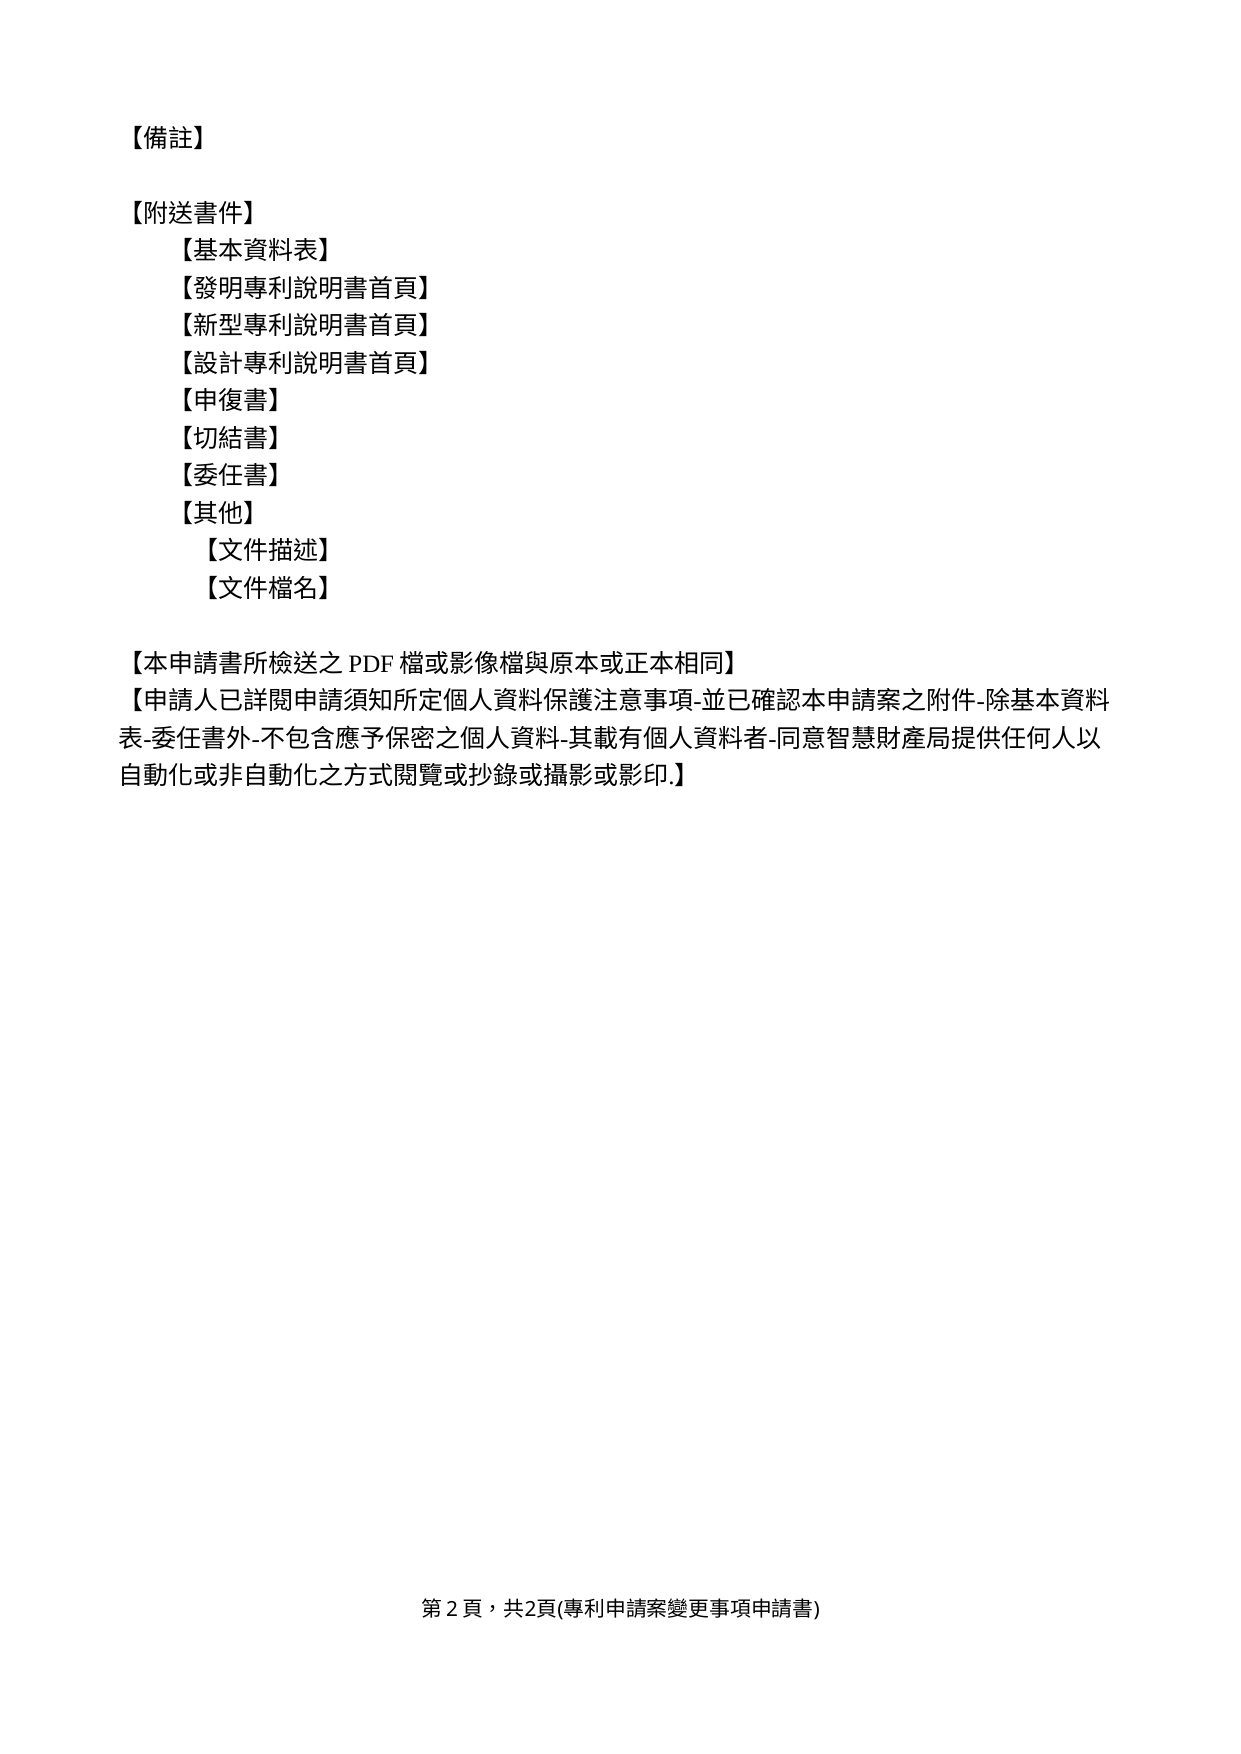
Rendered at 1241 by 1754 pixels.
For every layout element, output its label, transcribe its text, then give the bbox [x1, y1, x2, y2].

text 【文件描述】 [118, 529, 1122, 567]
text 【基本資料表】 [118, 229, 1122, 267]
text 【申復書】 [118, 379, 1122, 417]
text 【發明專利說明書首頁】 [118, 267, 1122, 304]
text 【申請人已詳閱申請須知所定個人資料保護注意事項-並已確認本申請案之附件-除基本資料表-委任書外-不包含應予保密之個人資料-其載有個人資料者-同意智慧財產局提供任何人以自動化或非自動化之方式閱覽或抄錄或攝影或影印.】 [118, 679, 1122, 792]
text 【新型專利說明書首頁】 [118, 304, 1122, 342]
text 【備註】 [118, 118, 1122, 154]
text 【切結書】 [118, 417, 1122, 454]
text 【委任書】 [118, 454, 1122, 492]
text 【其他】 [118, 492, 1122, 529]
text 【文件檔名】 [118, 567, 1122, 604]
text 【設計專利說明書首頁】 [118, 342, 1122, 379]
text 【附送書件】 [118, 192, 1122, 229]
text 【本申請書所檢送之PDF檔或影像檔與原本或正本相同】 [118, 642, 1122, 679]
